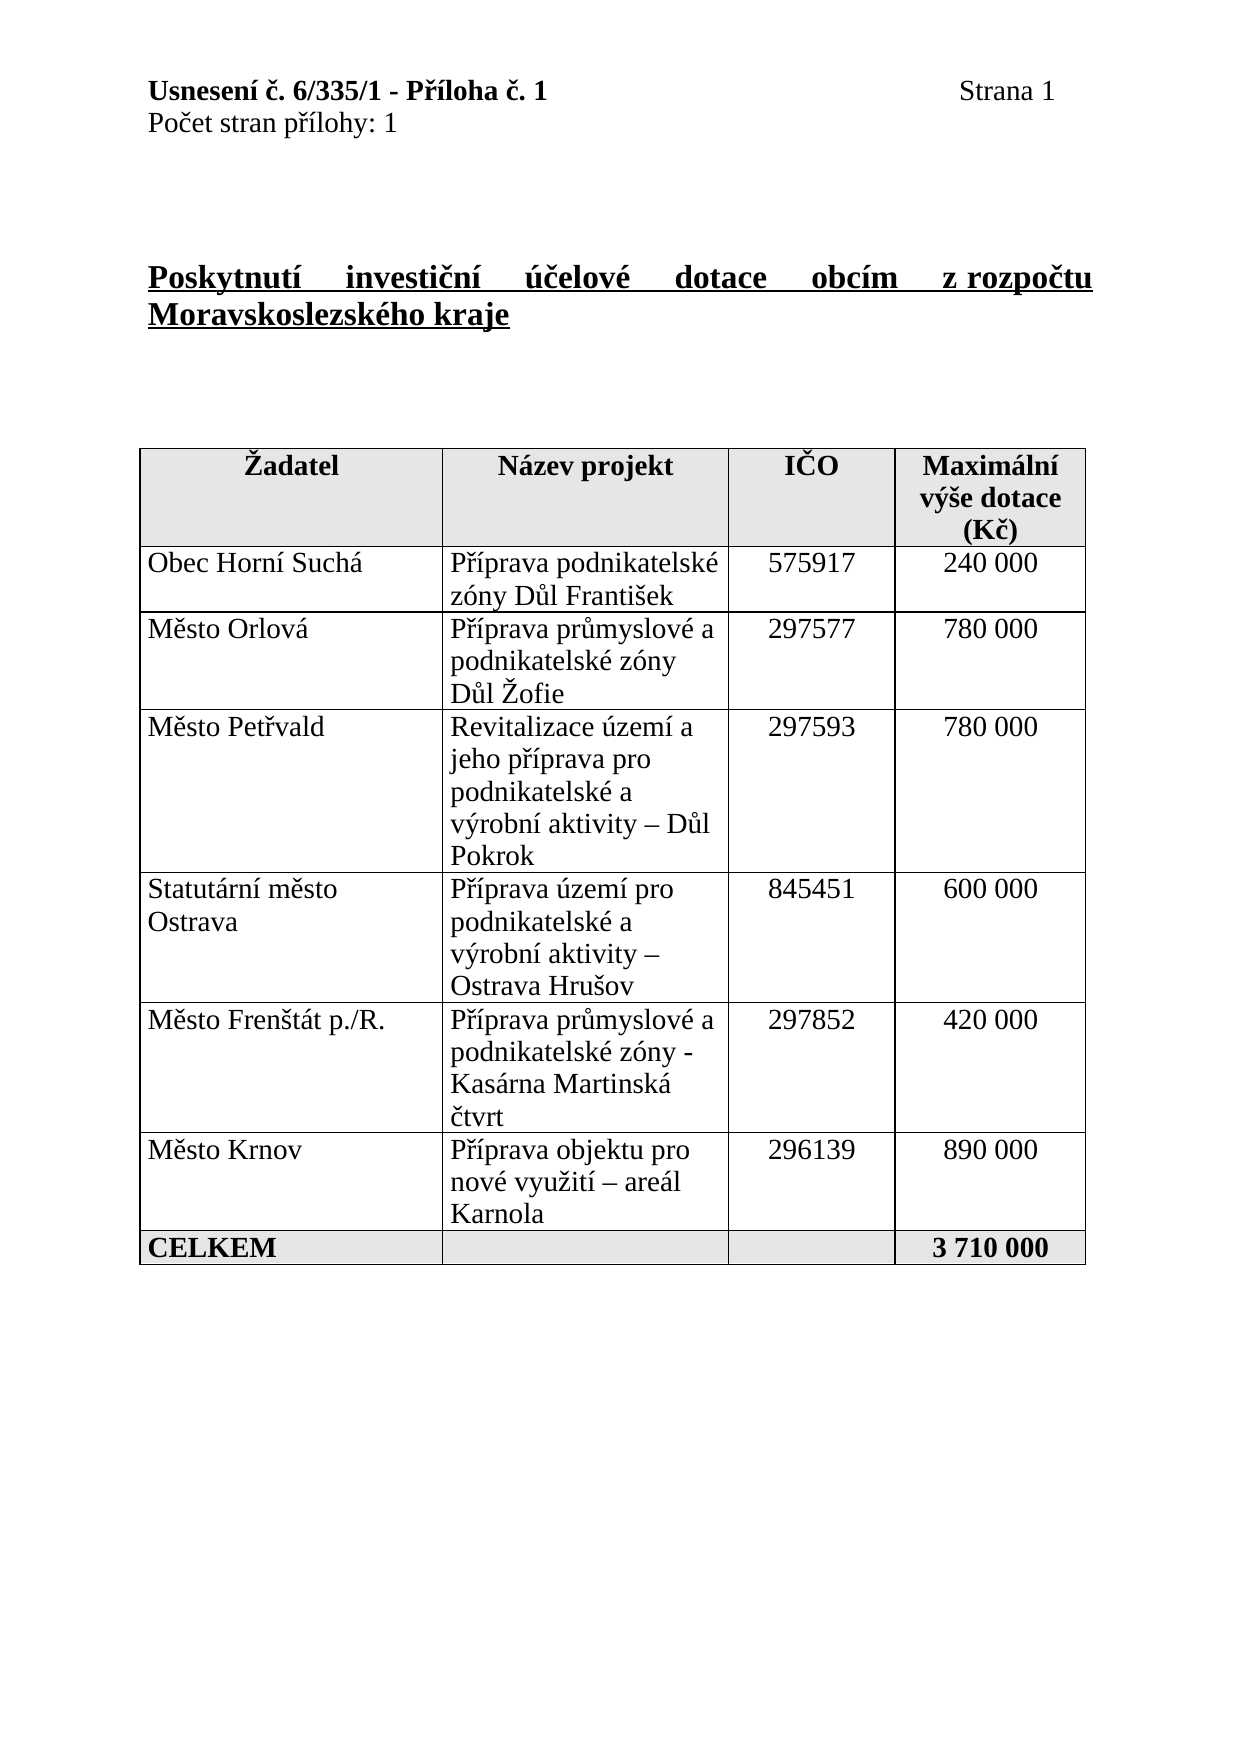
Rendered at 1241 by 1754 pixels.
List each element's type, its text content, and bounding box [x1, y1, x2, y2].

table_cell Příprava objektu pro nové využití – areál Karnola [443, 1133, 728, 1230]
table_cell Město Frenštát p./R. [141, 1003, 442, 1132]
table_header Název projekt [443, 449, 728, 546]
table_cell 780 000 [896, 613, 1085, 709]
table_cell Příprava průmyslové a podnikatelské zóny Důl Žofie [443, 613, 728, 709]
text Poskytnutí investiční účelové dotace obcím z rozpočtu [148, 258, 1092, 290]
table_cell Obec Horní Suchá [141, 547, 442, 611]
table_cell Město Orlová [141, 613, 442, 709]
table_header Maximální výše dotace (Kč) [896, 449, 1085, 546]
table_cell [729, 1231, 894, 1263]
table_cell 296139 [729, 1133, 894, 1230]
table_cell Příprava podnikatelské zóny Důl František [443, 547, 728, 611]
table_cell 575917 [729, 547, 894, 611]
table_cell 297852 [729, 1003, 894, 1132]
table_header Žadatel [141, 449, 442, 546]
table_cell 240 000 [896, 547, 1085, 611]
table_cell CELKEM [141, 1231, 442, 1263]
table_cell Město Petřvald [141, 710, 442, 872]
table_cell 600 000 [896, 873, 1085, 1002]
table_cell 890 000 [896, 1133, 1085, 1230]
table_cell 845451 [729, 873, 894, 1002]
table_cell Příprava území pro podnikatelské a výrobní aktivity – Ostrava Hrušov [443, 873, 728, 1002]
table_cell Příprava průmyslové a podnikatelské zóny - Kasárna Martinská čtvrt [443, 1003, 728, 1132]
table_cell 3 710 000 [896, 1231, 1085, 1263]
table_cell Statutární město Ostrava [141, 873, 442, 1002]
text Moravskoslezského kraje [148, 292, 1092, 332]
table_cell [443, 1231, 728, 1263]
table_cell 297593 [729, 710, 894, 872]
table_cell Revitalizace území a jeho příprava pro podnikatelské a výrobní aktivity – Důl Pokrok [443, 710, 728, 872]
table_header IČO [729, 449, 894, 546]
table_cell 780 000 [896, 710, 1085, 872]
table_cell 297577 [729, 613, 894, 709]
table_cell 420 000 [896, 1003, 1085, 1132]
table_cell Město Krnov [141, 1133, 442, 1230]
